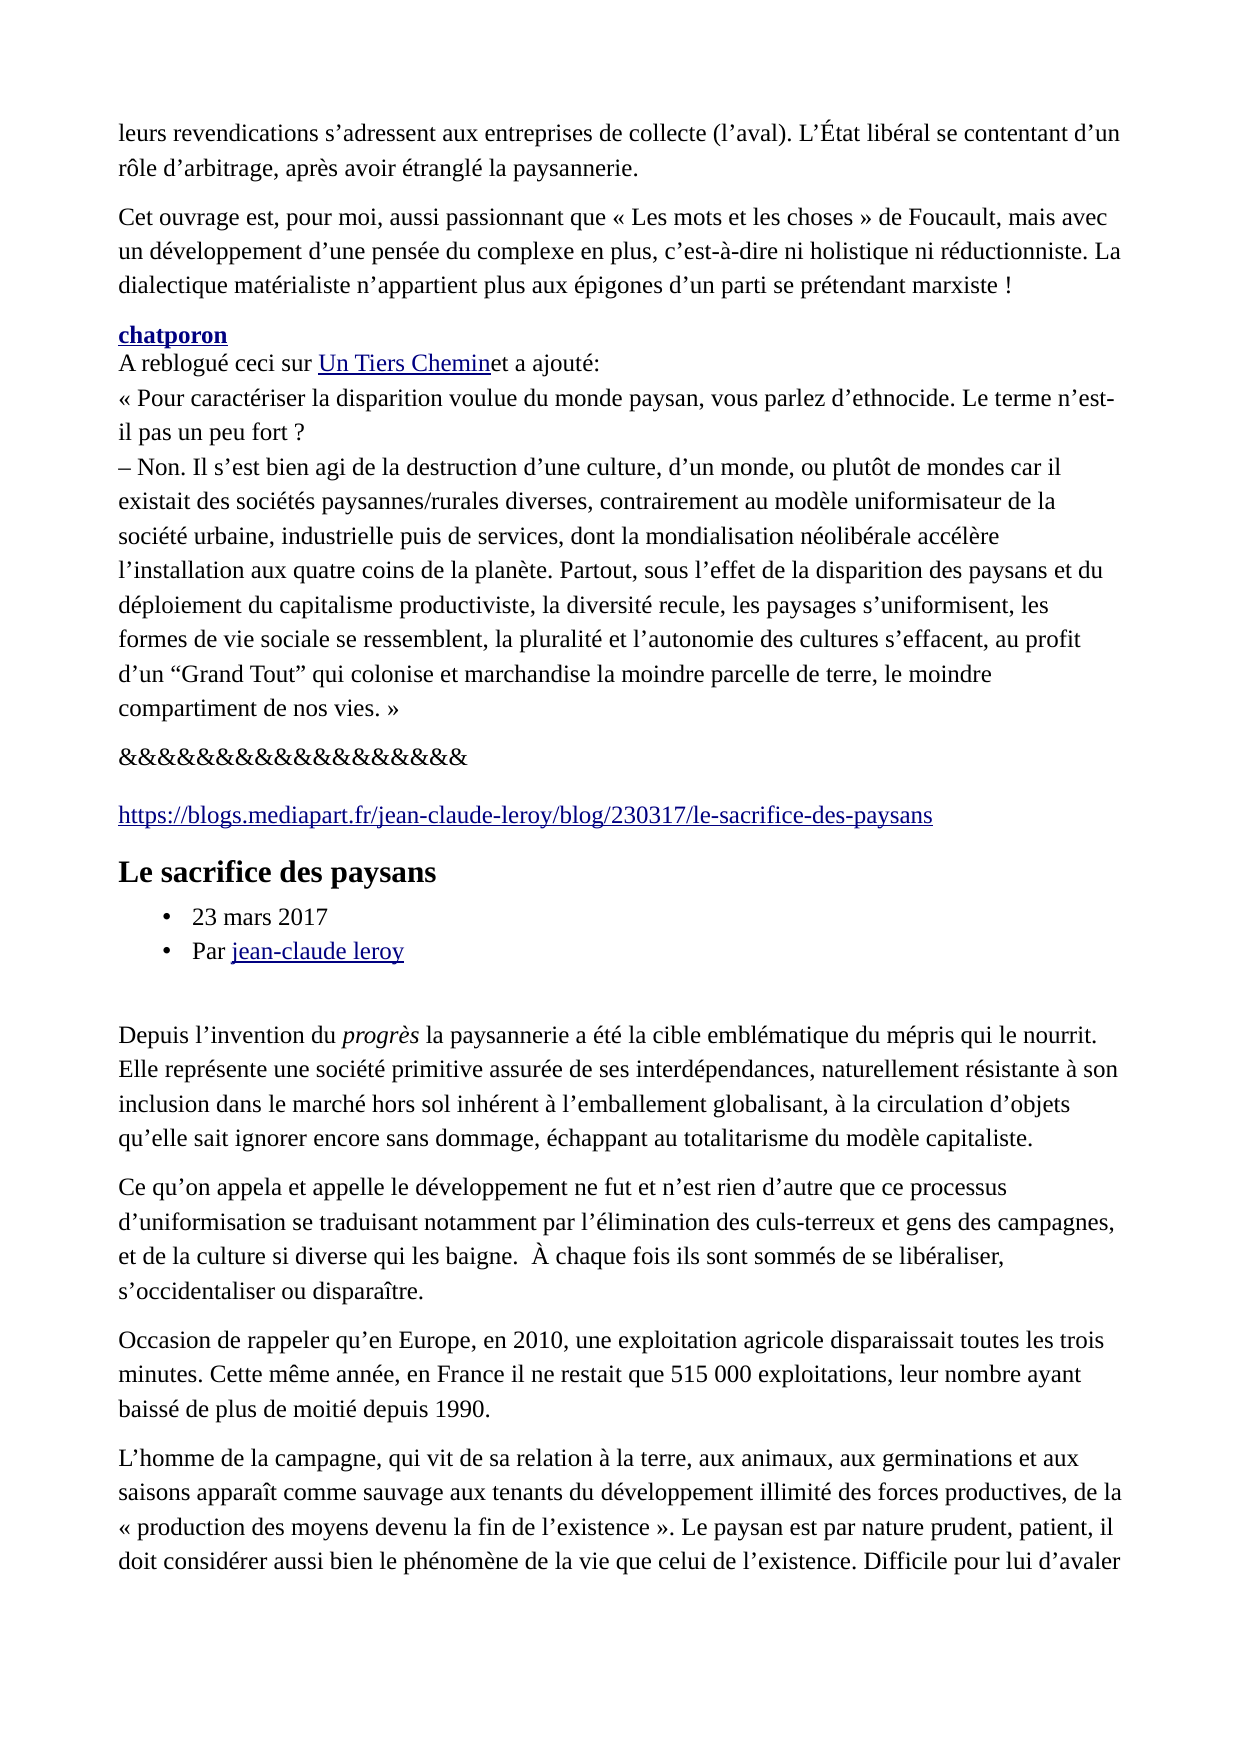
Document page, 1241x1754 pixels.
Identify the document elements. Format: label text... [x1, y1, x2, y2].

text Depuis l’invention du progrès la paysannerie a été la cible emblématique du mépris qui le nourrit. Elle représente une société primitive assurée de ses interdépendances, naturellement résistante à son inclusion dans le marché hors sol inhérent à l’emballement globalisant, à la circulation d’objets qu’elle sait ignorer encore sans dommage, échappant au totalitarisme du modèle capitaliste. [118, 1020, 1122, 1152]
text L’homme de la campagne, qui vit de sa relation à la terre, aux animaux, aux germinations et aux saisons apparaît comme sauvage aux tenants du développement illimité des forces productives, de la « production des moyens devenu la fin de l’existence ». Le paysan est par nature prudent, patient, il doit considérer aussi bien le phénomène de la vie que celui de l’existence. Difficile pour lui d’avaler [118, 1443, 1122, 1575]
text Occasion de rappeler qu’en Europe, en 2010, une exploitation agricole disparaissait toutes les trois minutes. Cette même année, en France il ne restait que 515 000 exploitations, leur nombre ayant baissé de plus de moitié depuis 1990. [118, 1325, 1122, 1423]
text &&&&&&&&&&&&&&&&&& [118, 742, 1122, 771]
list Par jean-claude leroy [162, 936, 1122, 965]
text A reblogué ceci sur Un Tiers Cheminet a ajouté: « Pour caractériser la disparition voulue du monde paysan, vous parlez d’ethnocide. Le terme n’est-il pas un peu fort ? – Non. Il s’est bien agi de la destruction d’une culture, d’un monde, ou plutôt de mondes car il existait des sociétés paysannes/rurales diverses, contrairement au modèle uniformisateur de la société urbaine, industrielle puis de services, dont la mondialisation néolibérale accélère l’installation aux quatre coins de la planète. Partout, sous l’effet de la disparition des paysans et du déploiement du capitalisme productiviste, la diversité recule, les paysages s’uniformisent, les formes de vie sociale se ressemblent, la pluralité et l’autonomie des cultures s’effacent, au profit d’un “Grand Tout” qui colonise et marchandise la moindre parcelle de terre, le moindre compartiment de nos vies. » [118, 348, 1122, 722]
text Ce qu’on appela et appelle le développement ne fut et n’est rien d’autre que ce processus d’uniformisation se traduisant notamment par l’élimination des culs-terreux et gens des campagnes, et de la culture si diverse qui les baigne. À chaque fois ils sont sommés de se libéraliser, s’occidentaliser ou disparaître. [118, 1172, 1122, 1305]
text chatporon [118, 320, 1122, 348]
list 23 mars 2017 [162, 902, 1122, 931]
subtitle Le sacrifice des paysans [118, 853, 1122, 889]
text Cet ouvrage est, pour moi, aussi passionnant que « Les mots et les choses » de Foucault, mais avec un développement d’une pensée du complexe en plus, c’est-à-dire ni holistique ni réductionniste. La dialectique matérialiste n’appartient plus aux épigones d’un parti se prétendant marxiste ! [118, 202, 1122, 299]
text https://blogs.mediapart.fr/jean-claude-leroy/blog/230317/le-sacrifice-des-paysans [118, 800, 1122, 828]
text leurs revendications s’adressent aux entreprises de collecte (l’aval). L’État libéral se contentant d’un rôle d’arbitrage, après avoir étranglé la paysannerie. [118, 118, 1122, 181]
